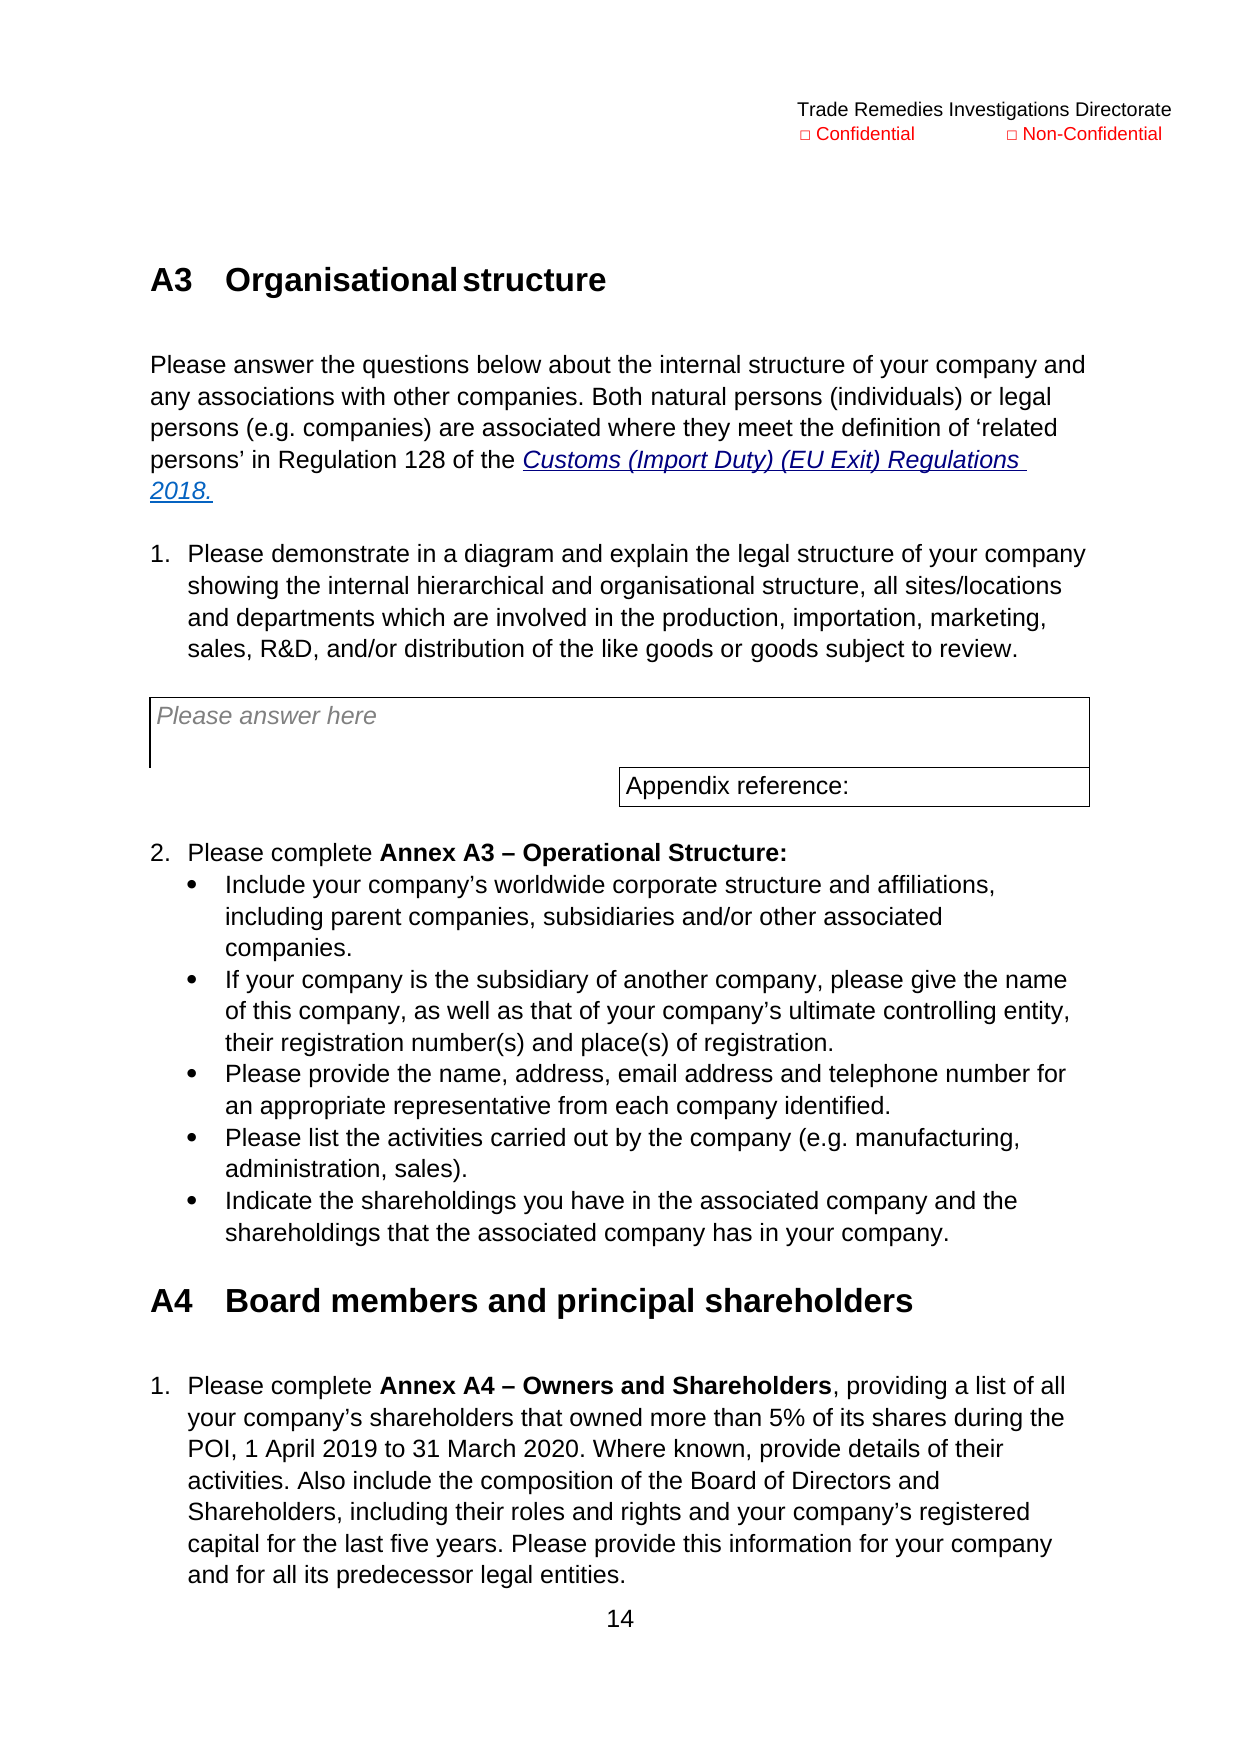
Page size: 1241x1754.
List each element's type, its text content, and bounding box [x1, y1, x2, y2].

list Please complete Annex A3 – Operational Structure: [150, 838, 1090, 867]
list Please list the activities carried out by the company (e.g. manufacturing, administration, sales). [187, 1123, 1090, 1183]
table_cell Appendix reference: [620, 768, 1089, 806]
list Indicate the shareholdings you have in the associated company and the shareholdings that the associated company has in your company. [187, 1186, 1090, 1246]
table_cell [150, 768, 619, 806]
subtitle A3 Organisational structure [150, 260, 1090, 298]
list Include your company’s worldwide corporate structure and affiliations, including parent companies, subsidiaries and/or other associated companies. [187, 870, 1090, 962]
list Please complete Annex A4 – Owners and Shareholders, providing a list of all your company’s shareholders that owned more than 5% of its shares during the POI, 1 April 2019 to 31 March 2020. Where known, provide details of their activities. Also include the composition of the Board of Directors and Shareholders, including their roles and rights and your company’s registered capital for the last five years. Please provide this information for your company and for all its predecessor legal entities. [150, 1371, 1090, 1589]
subtitle A4 Board members and principal shareholders [150, 1281, 1090, 1319]
text Please answer the questions below about the internal structure of your company and any associations with other companies. Both natural persons (individuals) or legal persons (e.g. companies) are associated where they meet the definition of ‘related persons’ in Regulation 128 of the Customs (Import Duty) (EU Exit) Regulations 2018. [150, 350, 1090, 505]
list Please provide the name, address, email address and telephone number for an appropriate representative from each company identified. [187, 1059, 1090, 1120]
list If your company is the subsidiary of another company, please give the name of this company, as well as that of your company’s ultimate controlling entity, their registration number(s) and place(s) of registration. [187, 965, 1090, 1057]
table_header Please answer here [151, 698, 1089, 767]
list Please demonstrate in a diagram and explain the legal structure of your company showing the internal hierarchical and organisational structure, all sites/locations and departments which are involved in the production, importation, marketing, sales, R&D, and/or distribution of the like goods or goods subject to review. [150, 539, 1090, 663]
